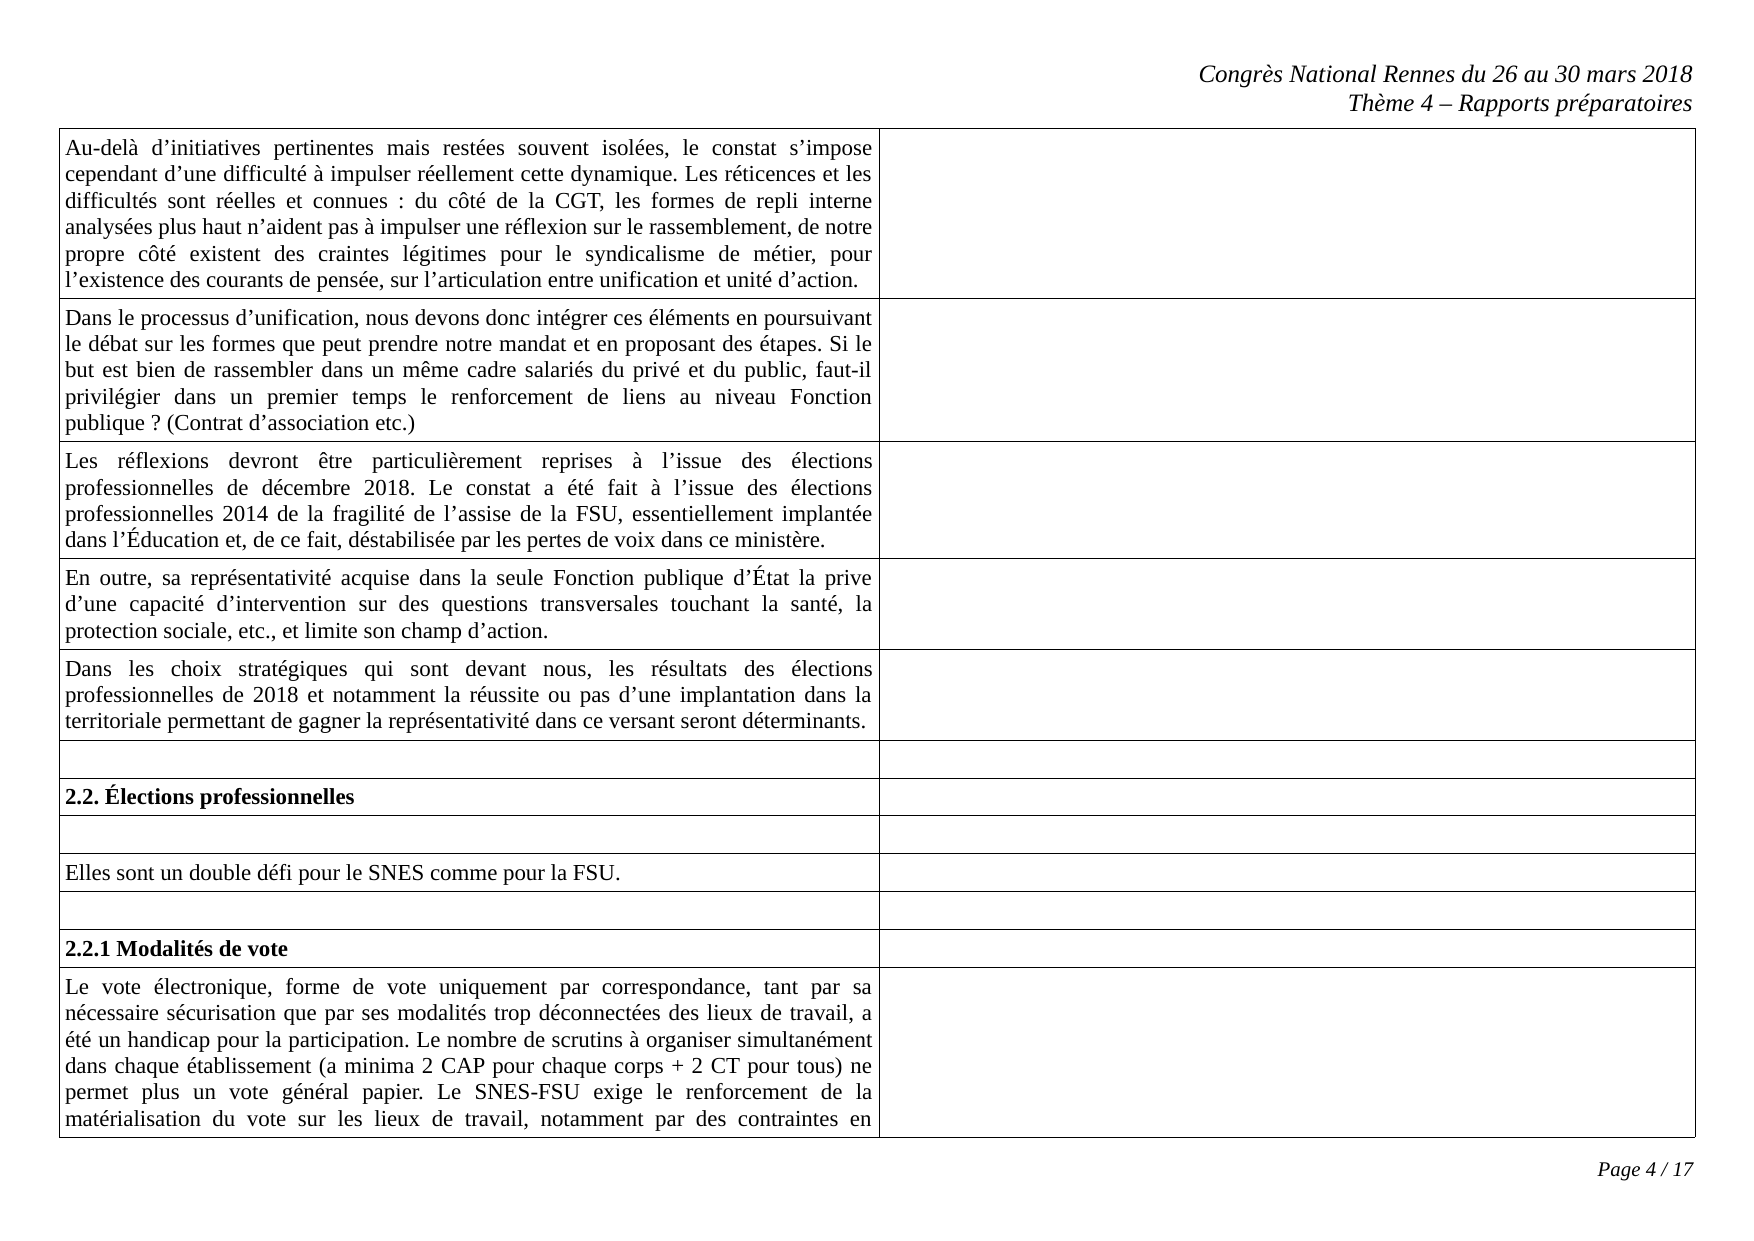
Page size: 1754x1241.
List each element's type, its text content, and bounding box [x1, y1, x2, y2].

table_cell 2.2.1 Modalités de vote [60, 930, 879, 967]
table_cell Au-delà d’initiatives pertinentes mais restées souvent isolées, le constat s’impose cependant d’une difficulté à impulser réellement cette dynamique. Les réticences et les difficultés sont réelles et connues : du côté de la CGT, les formes de repli interne analysées plus haut n’aident pas à impulser une réflexion sur le rassemblement, de notre propre côté existent des craintes légitimes pour le syndicalisme de métier, pour l’existence des courants de pensée, sur l’articulation entre unification et unité d’action. [60, 129, 879, 298]
table_cell Dans le processus d’unification, nous devons donc intégrer ces éléments en poursuivant le débat sur les formes que peut prendre notre mandat et en proposant des étapes. Si le but est bien de rassembler dans un même cadre salariés du privé et du public, faut-il privilégier dans un premier temps le renforcement de liens au niveau Fonction publique ? (Contrat d’association etc.) [60, 299, 879, 441]
table_cell Le vote électronique, forme de vote uniquement par correspondance, tant par sa nécessaire sécurisation que par ses modalités trop déconnectées des lieux de travail, a été un handicap pour la participation. Le nombre de scrutins à organiser simultanément dans chaque établissement (a minima 2 CAP pour chaque corps + 2 CT pour tous) ne permet plus un vote général papier. Le SNES-FSU exige le renforcement de la matérialisation du vote sur les lieux de travail, notamment par des contraintes en [60, 968, 879, 1137]
table_cell [880, 779, 1695, 815]
table_cell [60, 892, 879, 929]
table_cell Elles sont un double défi pour le SNES comme pour la FSU. [60, 854, 879, 891]
table_cell [880, 741, 1695, 777]
table_cell [880, 442, 1695, 558]
table_cell 2.2. Élections professionnelles [60, 779, 879, 815]
table_cell [880, 299, 1695, 441]
table_cell [880, 816, 1695, 853]
table_cell [880, 854, 1695, 891]
table_cell [880, 129, 1695, 298]
table_cell [880, 930, 1695, 967]
table_cell Les réflexions devront être particulièrement reprises à l’issue des élections professionnelles de décembre 2018. Le constat a été fait à l’issue des élections professionnelles 2014 de la fragilité de l’assise de la FSU, essentiellement implantée dans l’Éducation et, de ce fait, déstabilisée par les pertes de voix dans ce ministère. [60, 442, 879, 558]
table_cell Dans les choix stratégiques qui sont devant nous, les résultats des élections professionnelles de 2018 et notamment la réussite ou pas d’une implantation dans la territoriale permettant de gagner la représentativité dans ce versant seront déterminants. [60, 650, 879, 739]
table_cell [880, 650, 1695, 739]
table_cell [880, 559, 1695, 649]
table_cell [880, 968, 1695, 1137]
table_cell En outre, sa représentativité acquise dans la seule Fonction publique d’État la prive d’une capacité d’intervention sur des questions transversales touchant la santé, la protection sociale, etc., et limite son champ d’action. [60, 559, 879, 649]
table_cell [880, 892, 1695, 929]
table_cell [60, 741, 879, 777]
table_cell [60, 816, 879, 853]
